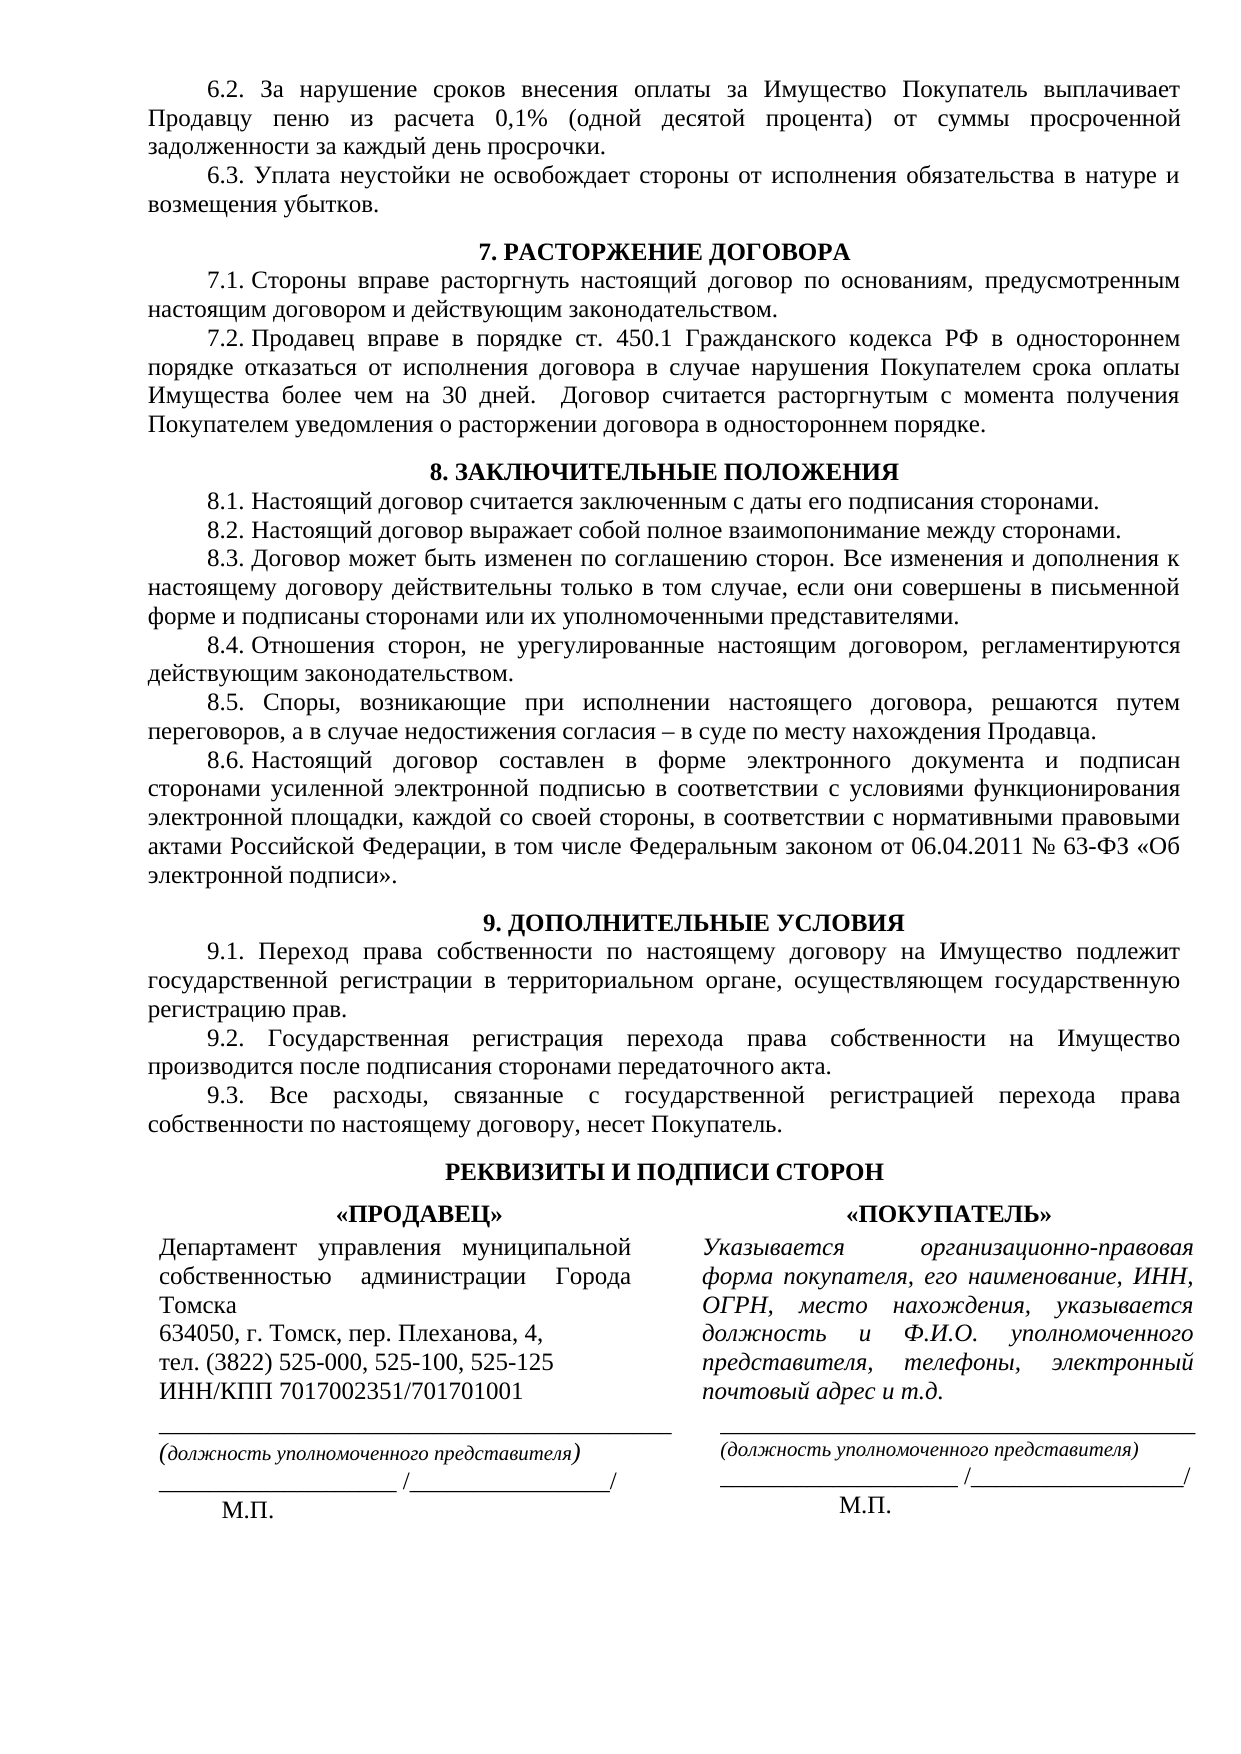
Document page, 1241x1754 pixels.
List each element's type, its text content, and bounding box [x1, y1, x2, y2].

text 8.6. Настоящий договор составлен в форме электронного документа и подписан сторонами усиленной электронной подписью в соответствии с условиями функционирования электронной площадки, каждой со своей стороны, в соответствии с нормативными правовыми актами Российской Федерации, в том числе Федеральным законом от 06.04.2011 № 63-ФЗ «Об электронной подписи». [148, 745, 1181, 888]
text 7.2. Продавец вправе в порядке ст. 450.1 Гражданского кодекса РФ в одностороннем порядке отказаться от исполнения договора в случае нарушения Покупателем срока оплаты Имущества более чем на 30 дней. Договор считается расторгнутым с момента получения Покупателем уведомления о расторжении договора в одностороннем порядке. [148, 323, 1181, 438]
table_cell _________________________________________(должность уполномоченного представителя) ___________________ /________________/ М.П. [148, 1409, 691, 1523]
table_cell ______________________________________(должность уполномоченного представителя) ___________________ /_________________/ М.П. [691, 1409, 1207, 1523]
table_header «ПОКУПАТЕЛЬ» [691, 1186, 1207, 1232]
text 8.2. Настоящий договор выражает собой полное взаимопонимание между сторонами. [148, 515, 1181, 543]
text 8. ЗАКЛЮЧИТЕЛЬНЫЕ ПОЛОЖЕНИЯ [148, 457, 1181, 486]
text 8.3. Договор может быть изменен по соглашению сторон. Все изменения и дополнения к настоящему договору действительны только в том случае, если они совершены в письменной форме и подписаны сторонами или их уполномоченными представителями. [148, 543, 1181, 630]
table_header «ПРОДАВЕЦ» [148, 1186, 691, 1232]
text 8.4. Отношения сторон, не урегулированные настоящим договором, регламентируются действующим законодательством. [148, 630, 1181, 687]
text 7.1. Стороны вправе расторгнуть настоящий договор по основаниям, предусмотренным настоящим договором и действующим законодательством. [148, 266, 1181, 323]
text 9.3. Все расходы, связанные с государственной регистрацией перехода права собственности по настоящему договору, несет Покупатель. [148, 1080, 1181, 1138]
text 8.1. Настоящий договор считается заключенным с даты его подписания сторонами. [148, 486, 1181, 515]
text 9.2. Государственная регистрация перехода права собственности на Имущество производится после подписания сторонами передаточного акта. [148, 1023, 1181, 1080]
text 6.3. Уплата неустойки не освобождает стороны от исполнения обязательства в натуре и возмещения убытков. [148, 160, 1181, 218]
text 9. ДОПОЛНИТЕЛЬНЫЕ УСЛОВИЯ [148, 908, 1181, 936]
text 8.5. Споры, возникающие при исполнении настоящего договора, решаются путем переговоров, а в случае недостижения согласия – в суде по месту нахождения Продавца. [148, 687, 1181, 745]
table_cell Департамент управления муниципальной собственностью администрации Города Томска 634050, г. Томск, пер. Плеханова, 4, тел. (3822) 525-000, 525-100, 525-125 ИНН/КПП 7017002351/701701001 [148, 1232, 691, 1408]
table_cell Указывается организационно-правовая форма покупателя, его наименование, ИНН, ОГРН, место нахождения, указывается должность и Ф.И.О. уполномоченного представителя, телефоны, электронный почтовый адрес и т.д. [691, 1232, 1207, 1408]
text 6.2. За нарушение сроков внесения оплаты за Имущество Покупатель выплачивает Продавцу пеню из расчета 0,1% (одной десятой процента) от суммы просроченной задолженности за каждый день просрочки. [148, 74, 1181, 160]
text 9.1. Переход права собственности по настоящему договору на Имущество подлежит государственной регистрации в территориальном органе, осуществляющем государственную регистрацию прав. [148, 936, 1181, 1023]
text 7. РАСТОРЖЕНИЕ ДОГОВОРА [148, 237, 1181, 266]
text РЕКВИЗИТЫ И ПОДПИСИ СТОРОН [148, 1157, 1181, 1186]
